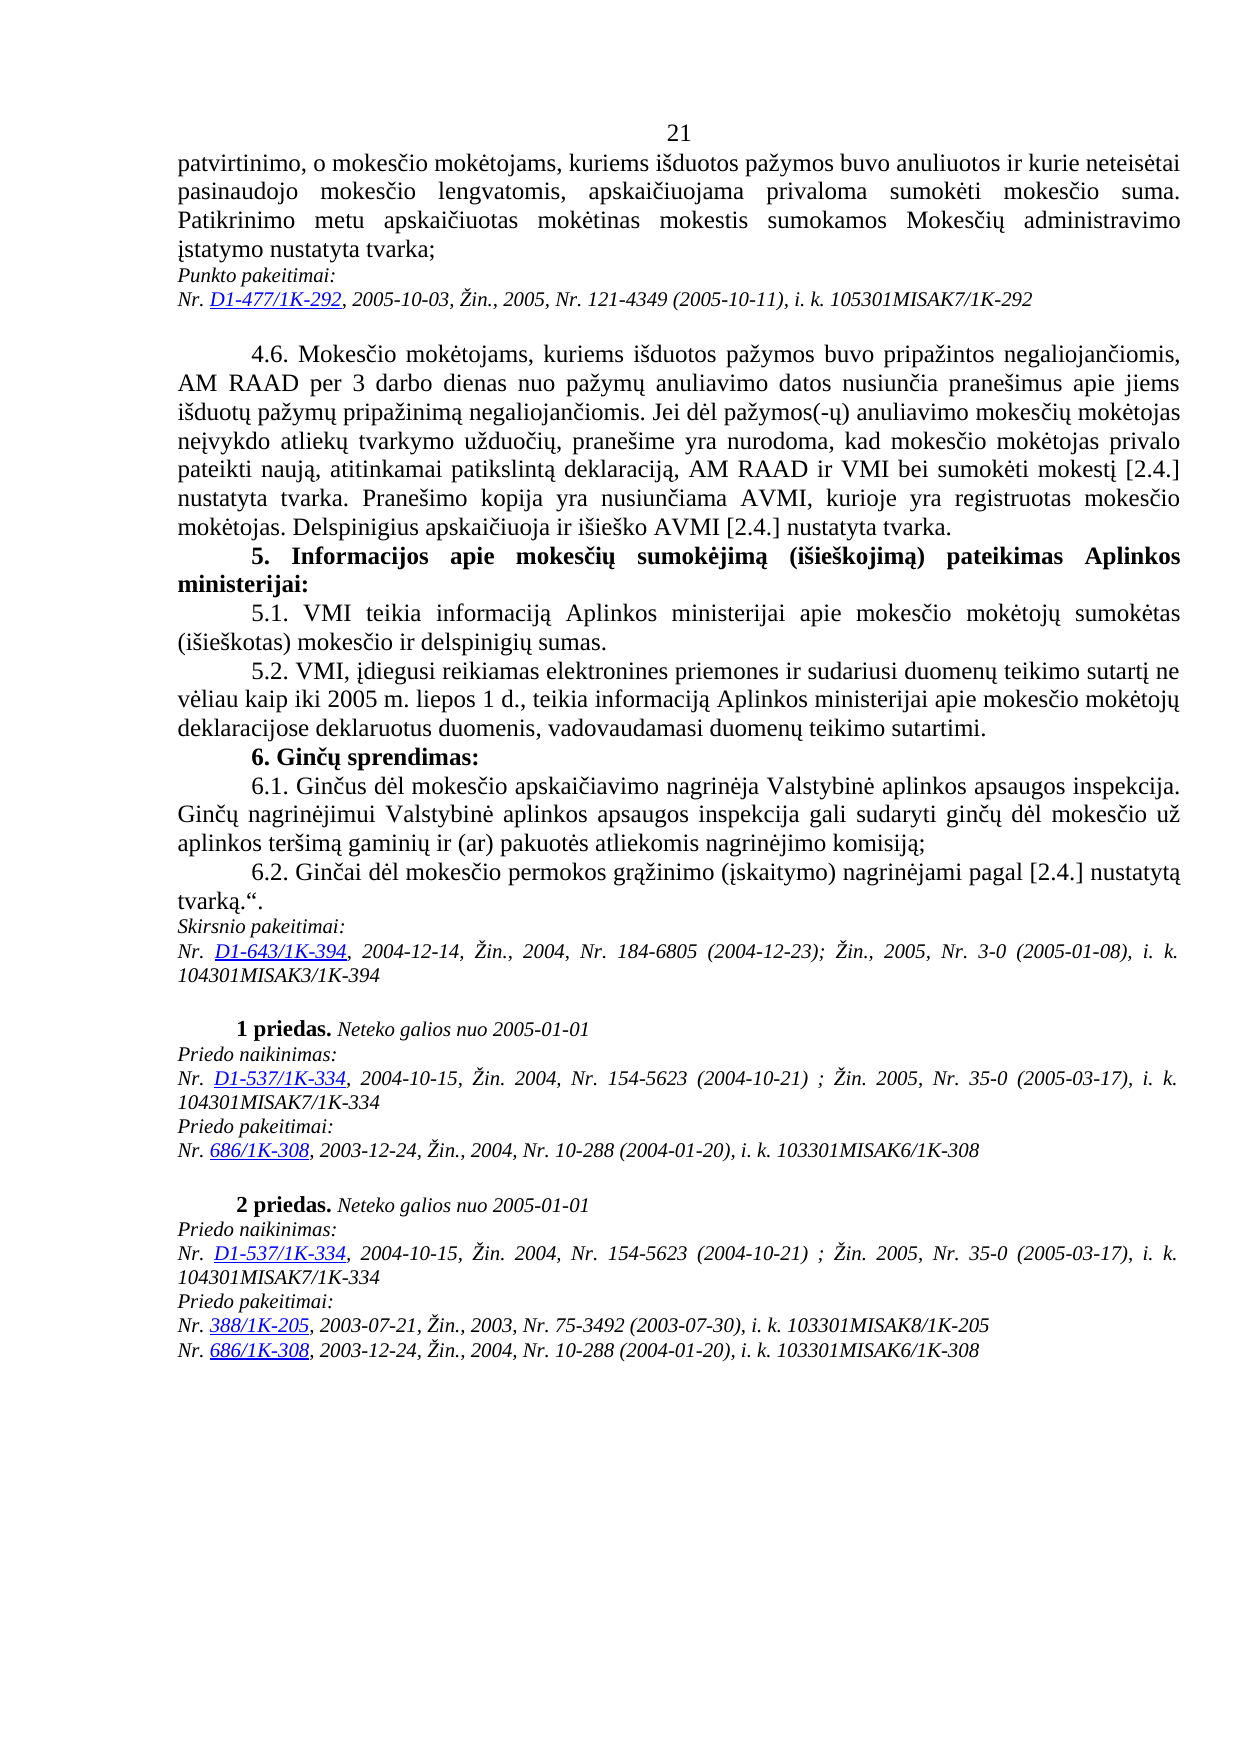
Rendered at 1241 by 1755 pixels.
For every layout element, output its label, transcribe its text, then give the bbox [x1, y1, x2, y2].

text 2 priedas. Neteko galios nuo 2005-01-01 [177, 1191, 1181, 1217]
text 4.6. Mokesčio mokėtojams, kuriems išduotos pažymos buvo pripažintos negaliojančiomis, AM RAAD per 3 darbo dienas nuo pažymų anuliavimo datos nusiunčia pranešimus apie jiems išduotų pažymų pripažinimą negaliojančiomis. Jei dėl pažymos(-ų) anuliavimo mokesčių mokėtojas neįvykdo atliekų tvarkymo užduočių, pranešime yra nurodoma, kad mokesčio mokėtojas privalo pateikti naują, atitinkamai patikslintą deklaraciją, AM RAAD ir VMI bei sumokėti mokestį [2.4.] nustatyta tvarka. Pranešimo kopija yra nusiunčiama AVMI, kurioje yra registruotas mokesčio mokėtojas. Delspinigius apskaičiuoja ir išieško AVMI [2.4.] nustatyta tvarka. [177, 339, 1181, 541]
text 1 priedas. Neteko galios nuo 2005-01-01 [177, 1015, 1181, 1042]
text 6. Ginčų sprendimas: [177, 742, 1181, 771]
text Nr. 686/1K-308, 2003-12-24, Žin., 2004, Nr. 10-288 (2004-01-20), i. k. 103301MISAK6/1K-308 [177, 1337, 1181, 1362]
text Nr. D1-537/1K-334, 2004-10-15, Žin. 2004, Nr. 154-5623 (2004-10-21) ; Žin. 2005, Nr. 35-0 (2005-03-17), i. k. 104301MISAK7/1K-334 [177, 1066, 1181, 1114]
text 5.1. VMI teikia informaciją Aplinkos ministerijai apie mokesčio mokėtojų sumokėtas (išieškotas) mokesčio ir delspinigių sumas. [177, 598, 1181, 656]
text Nr. 388/1K-205, 2003-07-21, Žin., 2003, Nr. 75-3492 (2003-07-30), i. k. 103301MISAK8/1K-205 [177, 1313, 1181, 1337]
text Nr. D1-477/1K-292, 2005-10-03, Žin., 2005, Nr. 121-4349 (2005-10-11), i. k. 105301MISAK7/1K-292 [177, 287, 1181, 311]
text 6.1. Ginčus dėl mokesčio apskaičiavimo nagrinėja Valstybinė aplinkos apsaugos inspekcija. Ginčų nagrinėjimui Valstybinė aplinkos apsaugos inspekcija gali sudaryti ginčų dėl mokesčio už aplinkos teršimą gaminių ir (ar) pakuotės atliekomis nagrinėjimo komisiją; [177, 771, 1181, 857]
text Skirsnio pakeitimai: [177, 914, 1181, 938]
text Priedo naikinimas: [177, 1217, 1181, 1241]
text Priedo pakeitimai: [177, 1114, 1181, 1138]
text 5. Informacijos apie mokesčių sumokėjimą (išieškojimą) pateikimas Aplinkos ministerijai: [177, 541, 1181, 598]
text Nr. D1-643/1K-394, 2004-12-14, Žin., 2004, Nr. 184-6805 (2004-12-23); Žin., 2005, Nr. 3-0 (2005-01-08), i. k. 104301MISAK3/1K-394 [177, 938, 1181, 987]
text patvirtinimo, o mokesčio mokėtojams, kuriems išduotos pažymos buvo anuliuotos ir kurie neteisėtai pasinaudojo mokesčio lengvatomis, apskaičiuojama privaloma sumokėti mokesčio suma. Patikrinimo metu apskaičiuotas mokėtinas mokestis sumokamos Mokesčių administravimo įstatymo nustatyta tvarka; [177, 148, 1181, 263]
text Priedo naikinimas: [177, 1042, 1181, 1066]
text 6.2. Ginčai dėl mokesčio permokos grąžinimo (įskaitymo) nagrinėjami pagal [2.4.] nustatytą tvarką.“. [177, 857, 1181, 914]
text Nr. D1-537/1K-334, 2004-10-15, Žin. 2004, Nr. 154-5623 (2004-10-21) ; Žin. 2005, Nr. 35-0 (2005-03-17), i. k. 104301MISAK7/1K-334 [177, 1241, 1181, 1289]
text Priedo pakeitimai: [177, 1289, 1181, 1313]
text Punkto pakeitimai: [177, 263, 1181, 287]
text Nr. 686/1K-308, 2003-12-24, Žin., 2004, Nr. 10-288 (2004-01-20), i. k. 103301MISAK6/1K-308 [177, 1138, 1181, 1162]
text 5.2. VMI, įdiegusi reikiamas elektronines priemones ir sudariusi duomenų teikimo sutartį ne vėliau kaip iki 2005 m. liepos 1 d., teikia informaciją Aplinkos ministerijai apie mokesčio mokėtojų deklaracijose deklaruotus duomenis, vadovaudamasi duomenų teikimo sutartimi. [177, 656, 1181, 742]
